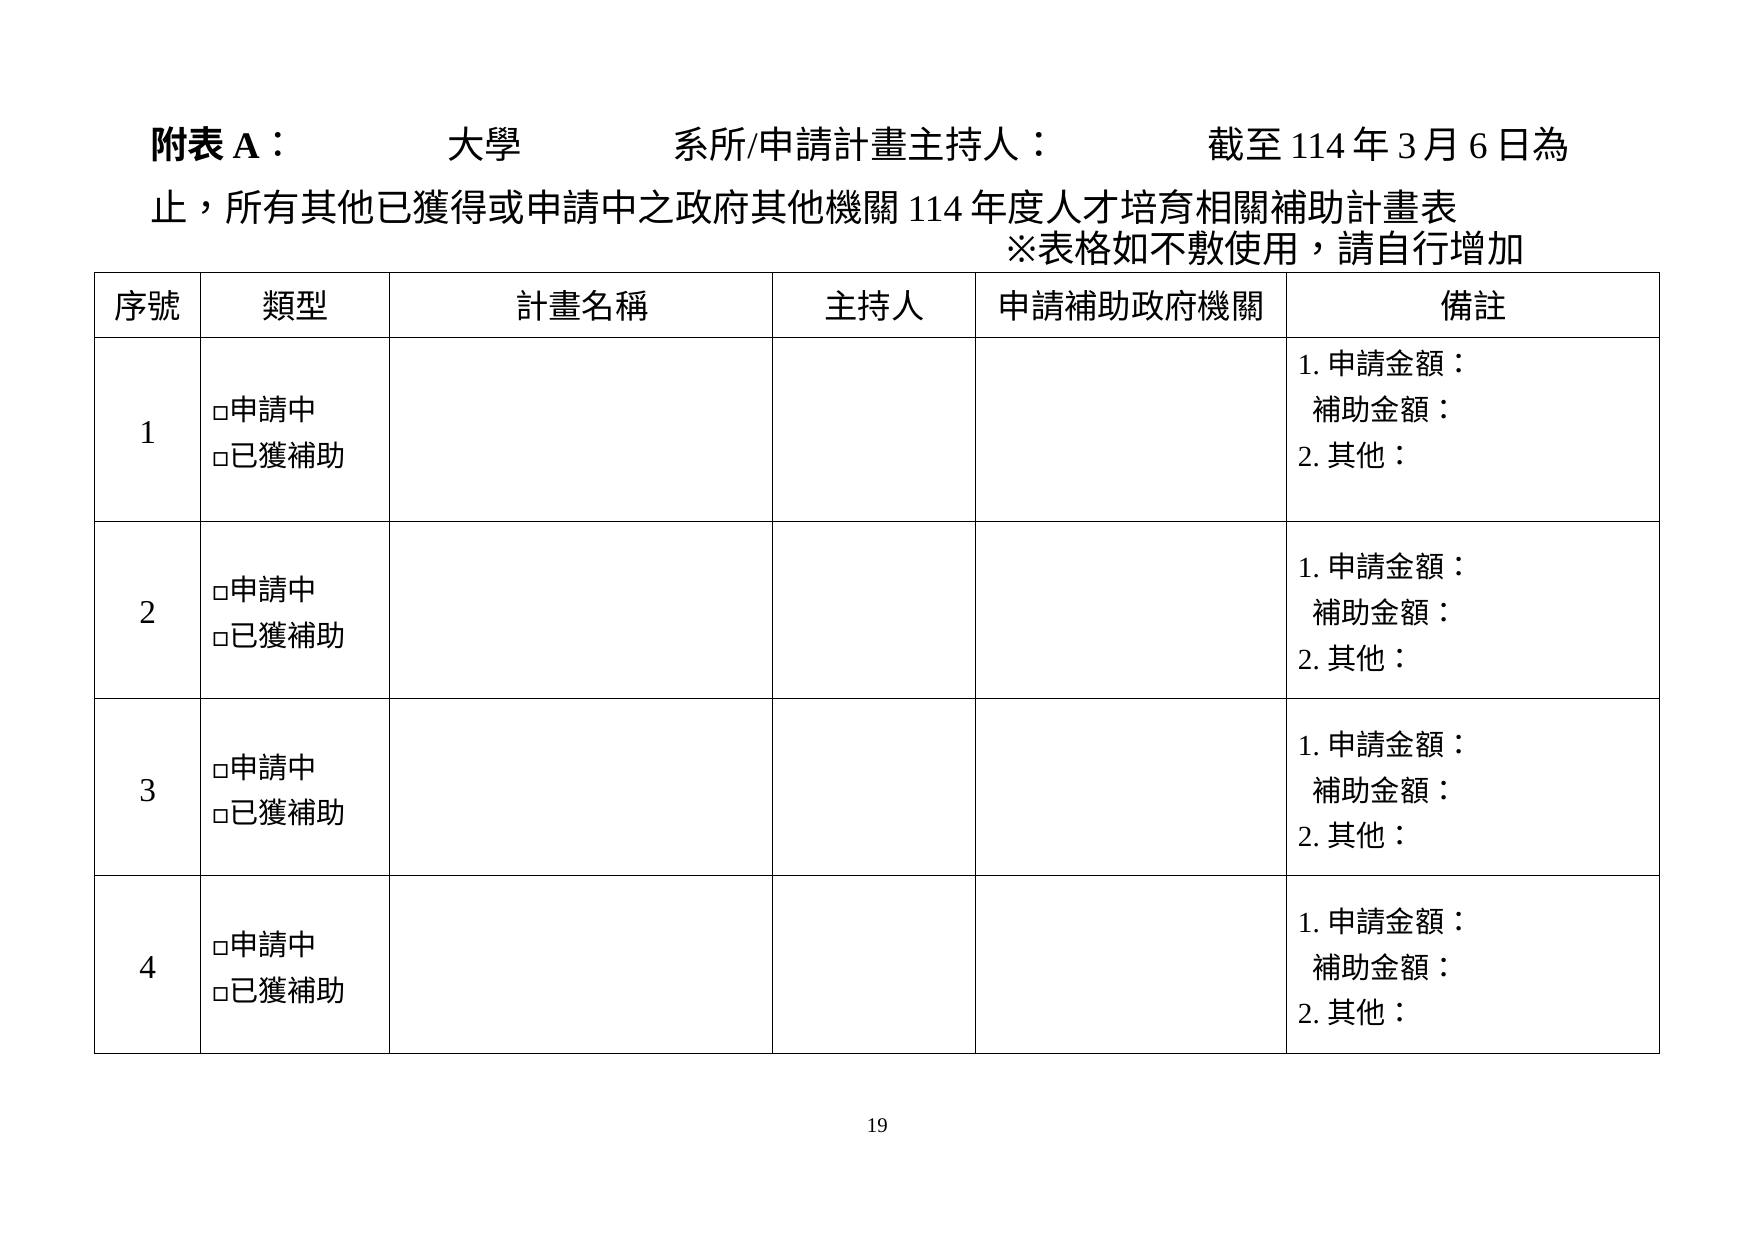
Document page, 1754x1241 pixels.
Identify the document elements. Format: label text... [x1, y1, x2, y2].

table_cell [390, 522, 772, 698]
table_cell [773, 338, 975, 521]
table_cell [390, 699, 772, 875]
table_header 主持人 [773, 273, 975, 337]
table_cell □申請中 □已獲補助 [201, 876, 389, 1052]
table_cell [773, 522, 975, 698]
table_cell 申請金額： 補助金額： 其他： [1287, 699, 1659, 875]
text ※表格如不敷使用，請自行增加 [1006, 226, 1572, 272]
table_cell [976, 338, 1286, 521]
table_header 序號 [95, 273, 200, 337]
table_cell [773, 699, 975, 875]
table_cell [976, 876, 1286, 1052]
table_cell 申請金額： 補助金額： 其他： [1287, 876, 1659, 1052]
table_cell □申請中 □已獲補助 [201, 338, 389, 521]
table_cell 申請金額： 補助金額： 其他： [1287, 522, 1659, 698]
table_cell 3 [95, 699, 200, 875]
table_header 申請補助政府機關 [976, 273, 1286, 337]
table_cell □申請中 □已獲補助 [201, 699, 389, 875]
table_header 計畫名稱 [390, 273, 772, 337]
table_cell [976, 522, 1286, 698]
table_cell 1 [95, 338, 200, 521]
text 附表A： 大學 系所/申請計畫主持人： 截至114年3月6日為止，所有其他已獲得或申請中之政府其他機關114年度人才培育相關補助計畫表 [150, 101, 1604, 226]
table_cell 申請金額： 補助金額： 其他： [1287, 338, 1659, 521]
table_cell [390, 876, 772, 1052]
table_cell 4 [95, 876, 200, 1052]
table_header 備註 [1287, 273, 1659, 337]
table_cell [773, 876, 975, 1052]
table_cell [976, 699, 1286, 875]
table_header 類型 [201, 273, 389, 337]
table_cell 2 [95, 522, 200, 698]
table_cell □申請中 □已獲補助 [201, 522, 389, 698]
table_cell [390, 338, 772, 521]
